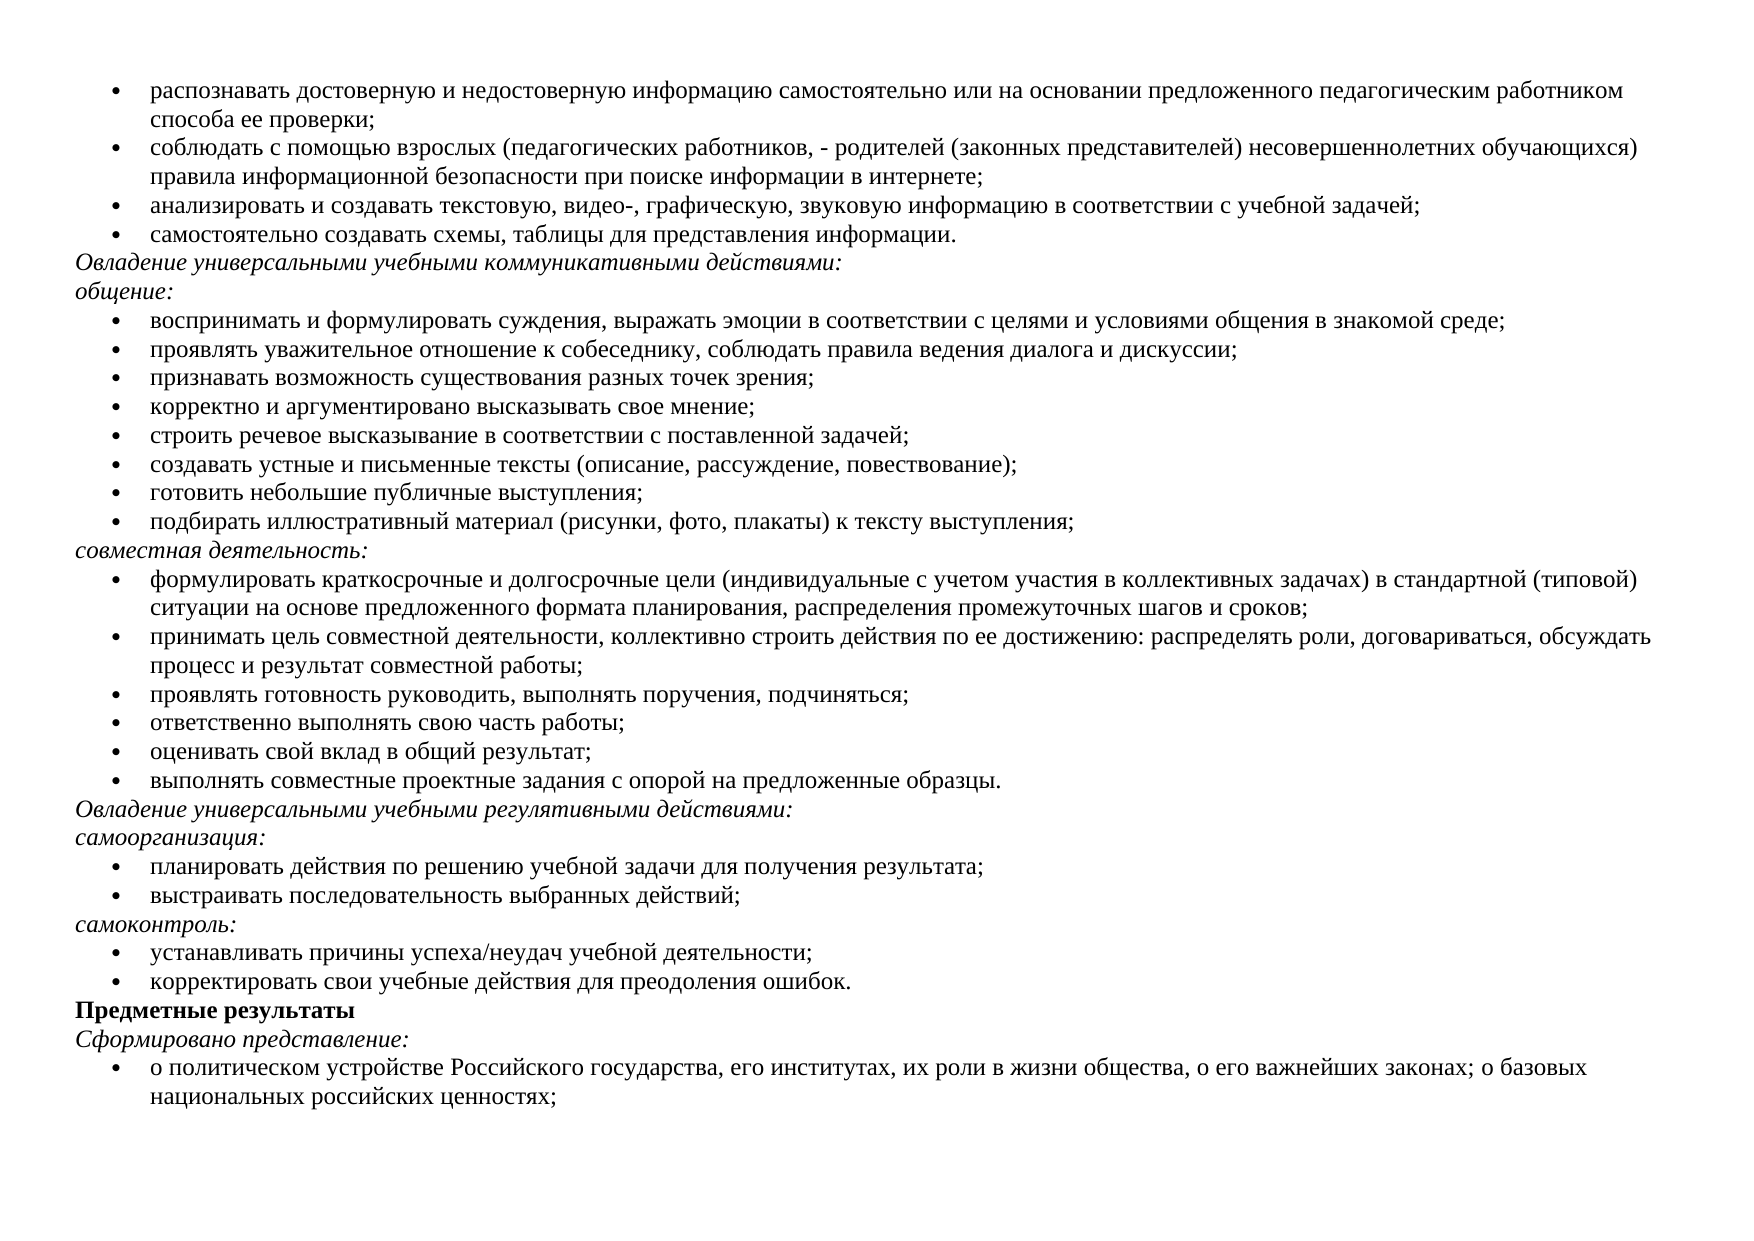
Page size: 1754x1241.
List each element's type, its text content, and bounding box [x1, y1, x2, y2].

list воспринимать и формулировать суждения, выражать эмоции в соответствии с целями и условиями общения в знакомой среде; [112, 305, 1679, 334]
list корректировать свои учебные действия для преодоления ошибок. [112, 966, 1679, 995]
list планировать действия по решению учебной задачи для получения результата; [112, 851, 1679, 880]
text самоконтроль: [75, 909, 1679, 937]
list создавать устные и письменные тексты (описание, рассуждение, повествование); [112, 449, 1679, 477]
list о политическом устройстве Российского государства, его институтах, их роли в жизни общества, о его важнейших законах; о базовых национальных российских ценностях; [112, 1052, 1679, 1110]
list проявлять уважительное отношение к собеседнику, соблюдать правила ведения диалога и дискуссии; [112, 334, 1679, 362]
list анализировать и создавать текстовую, видео-, графическую, звуковую информацию в соответствии с учебной задачей; [112, 190, 1679, 219]
list готовить небольшие публичные выступления; [112, 477, 1679, 506]
list принимать цель совместной деятельности, коллективно строить действия по ее достижению: распределять роли, договариваться, обсуждать процесс и результат совместной работы; [112, 621, 1679, 679]
list признавать возможность существования разных точек зрения; [112, 362, 1679, 391]
list соблюдать с помощью взрослых (педагогических работников, - родителей (законных представителей) несовершеннолетних обучающихся) правила информационной безопасности при поиске информации в интернете; [112, 132, 1679, 190]
list выполнять совместные проектные задания с опорой на предложенные образцы. [112, 765, 1679, 794]
text Овладение универсальными учебными регулятивными действиями: [75, 794, 1679, 822]
list строить речевое высказывание в соответствии с поставленной задачей; [112, 420, 1679, 449]
list формулировать краткосрочные и долгосрочные цели (индивидуальные с учетом участия в коллективных задачах) в стандартной (типовой) ситуации на основе предложенного формата планирования, распределения промежуточных шагов и сроков; [112, 564, 1679, 621]
text Предметные результаты [75, 995, 1679, 1024]
text совместная деятельность: [75, 535, 1679, 564]
list распознавать достоверную и недостоверную информацию самостоятельно или на основании предложенного педагогическим работником способа ее проверки; [112, 75, 1679, 132]
list корректно и аргументировано высказывать свое мнение; [112, 391, 1679, 420]
list устанавливать причины успеха/неудач учебной деятельности; [112, 937, 1679, 966]
text самоорганизация: [75, 822, 1679, 851]
list проявлять готовность руководить, выполнять поручения, подчиняться; [112, 679, 1679, 707]
text Овладение универсальными учебными коммуникативными действиями: [75, 247, 1679, 276]
list подбирать иллюстративный материал (рисунки, фото, плакаты) к тексту выступления; [112, 506, 1679, 535]
list выстраивать последовательность выбранных действий; [112, 880, 1679, 909]
text общение: [75, 276, 1679, 305]
text Сформировано представление: [75, 1024, 1679, 1052]
list самостоятельно создавать схемы, таблицы для представления информации. [112, 219, 1679, 247]
list ответственно выполнять свою часть работы; [112, 707, 1679, 736]
list оценивать свой вклад в общий результат; [112, 736, 1679, 765]
